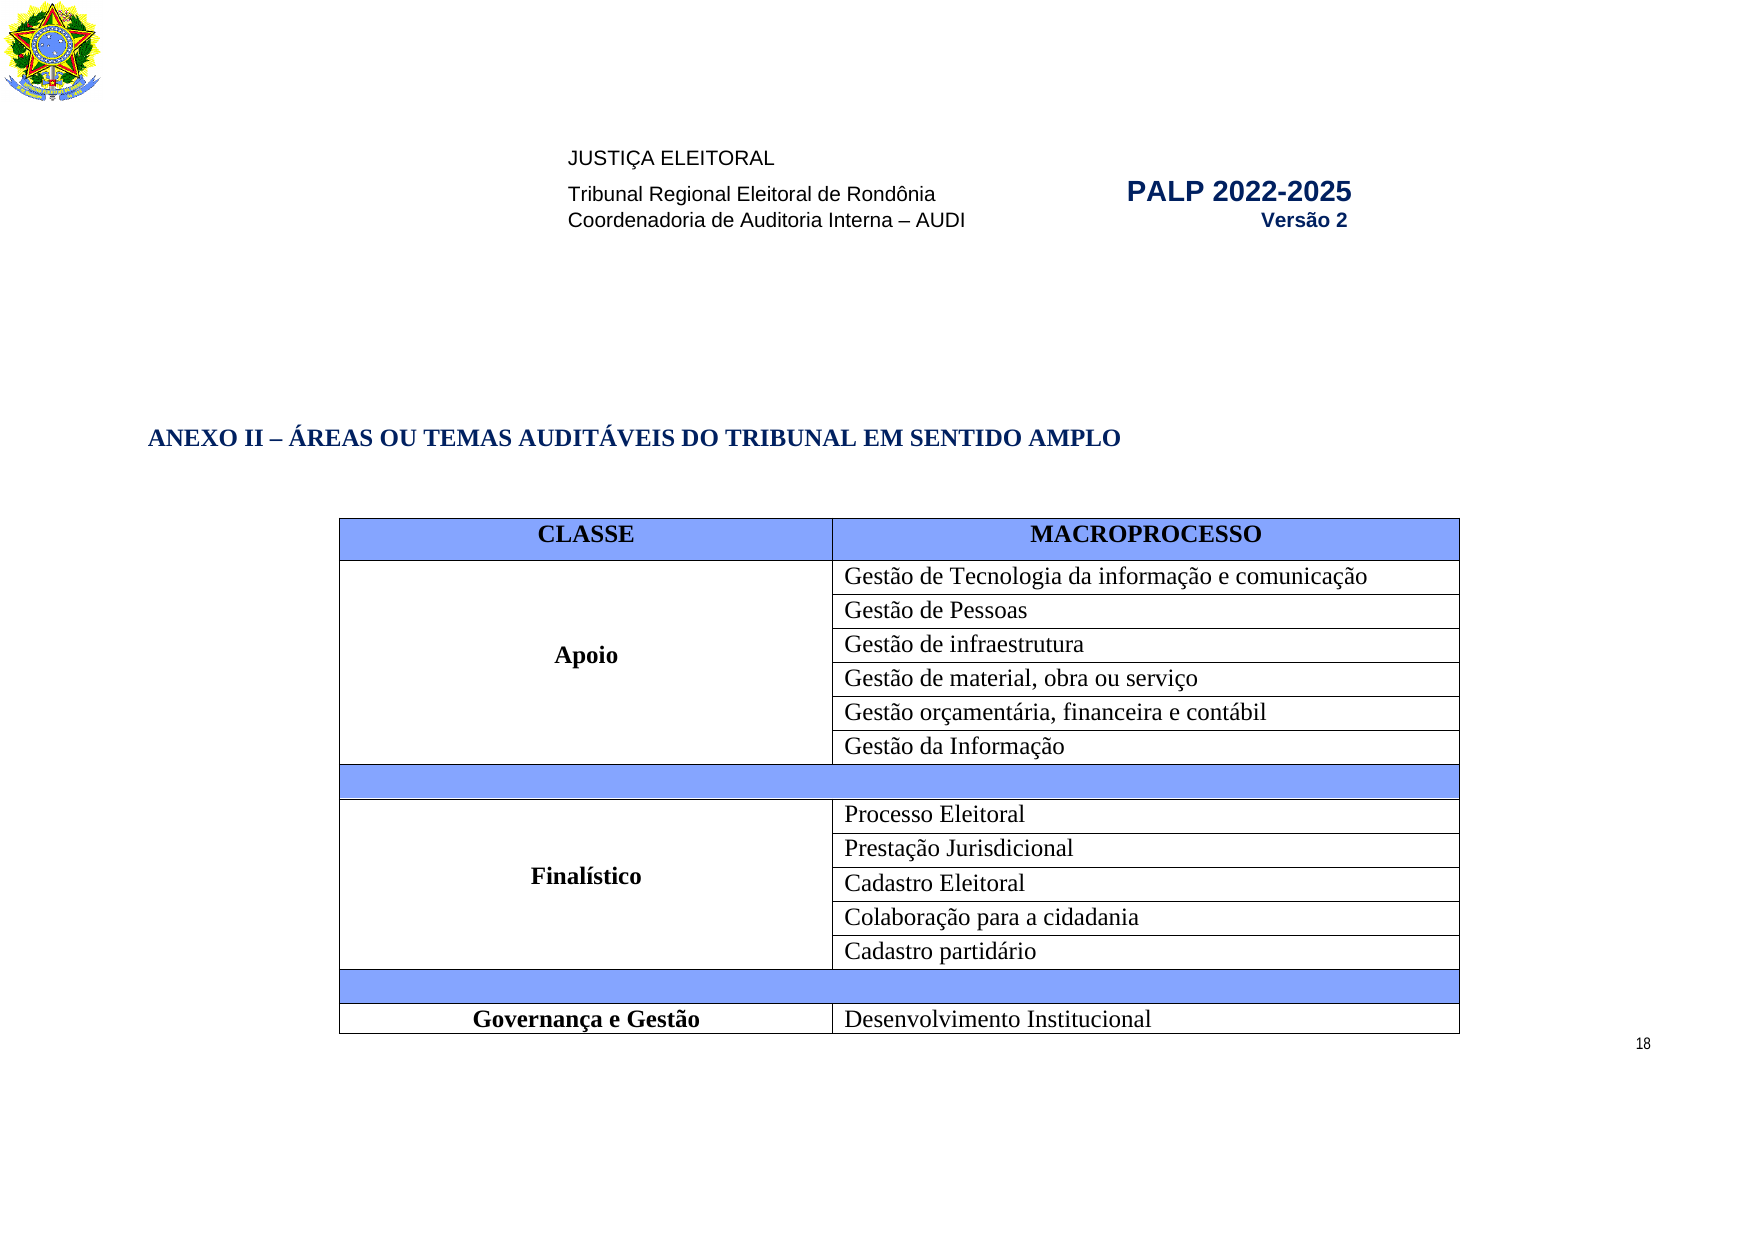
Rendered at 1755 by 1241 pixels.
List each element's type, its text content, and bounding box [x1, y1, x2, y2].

table_cell Gestão de Pessoas [833, 595, 1459, 628]
table_cell Gestão de material, obra ou serviço [833, 663, 1459, 696]
table_cell Apoio [340, 561, 832, 764]
table_cell Gestão orçamentária, financeira e contábil [833, 697, 1459, 730]
table_cell Gestão de Tecnologia da informação e comunicação [833, 561, 1459, 594]
table_cell [340, 970, 1459, 1003]
table_cell Processo Eleitoral [833, 800, 1459, 832]
table_cell Cadastro partidário [833, 936, 1459, 969]
subtitle ANEXO II – ÁREAS OU TEMAS AUDITÁVEIS DO TRIBUNAL EM SENTIDO AMPLO [148, 423, 1651, 451]
table_cell Gestão de infraestrutura [833, 629, 1459, 662]
table_cell Gestão da Informação [833, 731, 1459, 764]
table_cell Cadastro Eleitoral [833, 868, 1459, 901]
table_cell [340, 765, 1459, 798]
table_cell Prestação Jurisdicional [833, 834, 1459, 867]
table_cell Colaboração para a cidadania [833, 902, 1459, 935]
table_header CLASSE [340, 519, 832, 560]
table_cell Finalístico [340, 800, 832, 969]
table_header MACROPROCESSO [833, 519, 1459, 560]
table_cell Governança e Gestão [340, 1004, 832, 1033]
table_cell Desenvolvimento Institucional [833, 1004, 1459, 1033]
